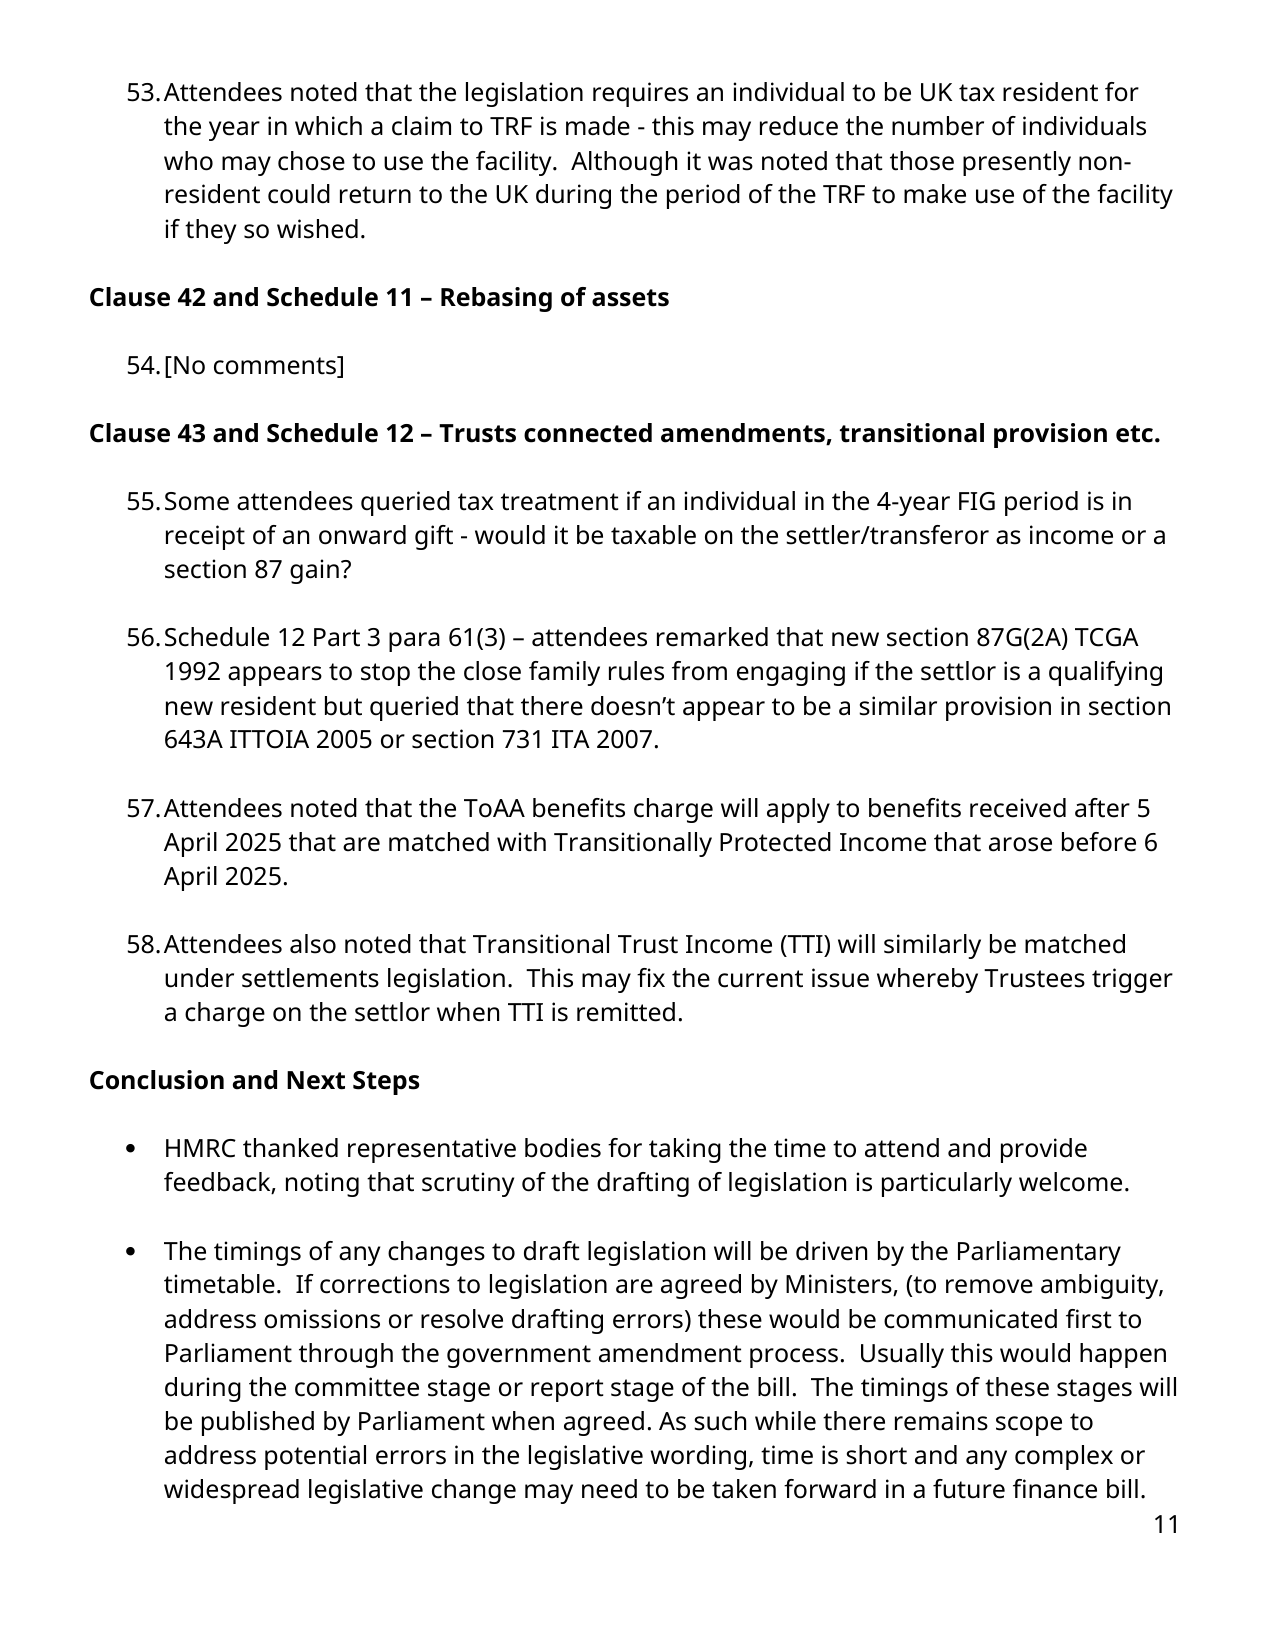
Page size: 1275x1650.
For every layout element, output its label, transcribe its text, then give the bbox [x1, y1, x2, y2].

text Clause 43 and Schedule 12 – Trusts connected amendments, transitional provision etc. [89, 416, 1181, 450]
list Attendees also noted that Transitional Trust Income (TTI) will similarly be matched under settlements legislation. This may fix the current issue whereby Trustees trigger a charge on the settlor when TTI is remitted. [126, 927, 1181, 1029]
list HMRC thanked representative bodies for taking the time to attend and provide feedback, noting that scrutiny of the drafting of legislation is particularly welcome. [126, 1131, 1181, 1199]
text Conclusion and Next Steps [89, 1063, 1181, 1097]
list [No comments] [126, 347, 1181, 382]
list The timings of any changes to draft legislation will be driven by the Parliamentary timetable. If corrections to legislation are agreed by Ministers, (to remove ambiguity, address omissions or resolve drafting errors) these would be communicated first to Parliament through the government amendment process. Usually this would happen during the committee stage or report stage of the bill. The timings of these stages will be published by Parliament when agreed. As such while there remains scope to address potential errors in the legislative wording, time is short and any complex or widespread legislative change may need to be taken forward in a future finance bill. [126, 1233, 1181, 1506]
list Attendees noted that the legislation requires an individual to be UK tax resident for the year in which a claim to TRF is made - this may reduce the number of individuals who may chose to use the facility. Although it was noted that those presently non-resident could return to the UK during the period of the TRF to make use of the facility if they so wished. [126, 75, 1181, 245]
list Some attendees queried tax treatment if an individual in the 4-year FIG period is in receipt of an onward gift - would it be taxable on the settler/transferor as income or a section 87 gain? [126, 484, 1181, 586]
text Clause 42 and Schedule 11 – Rebasing of assets [89, 279, 1181, 313]
list Schedule 12 Part 3 para 61(3) – attendees remarked that new section 87G(2A) TCGA 1992 appears to stop the close family rules from engaging if the settlor is a qualifying new resident but queried that there doesn’t appear to be a similar provision in section 643A ITTOIA 2005 or section 731 ITA 2007. [126, 620, 1181, 756]
list Attendees noted that the ToAA benefits charge will apply to benefits received after 5 April 2025 that are matched with Transitionally Protected Income that arose before 6 April 2025. [126, 790, 1181, 892]
